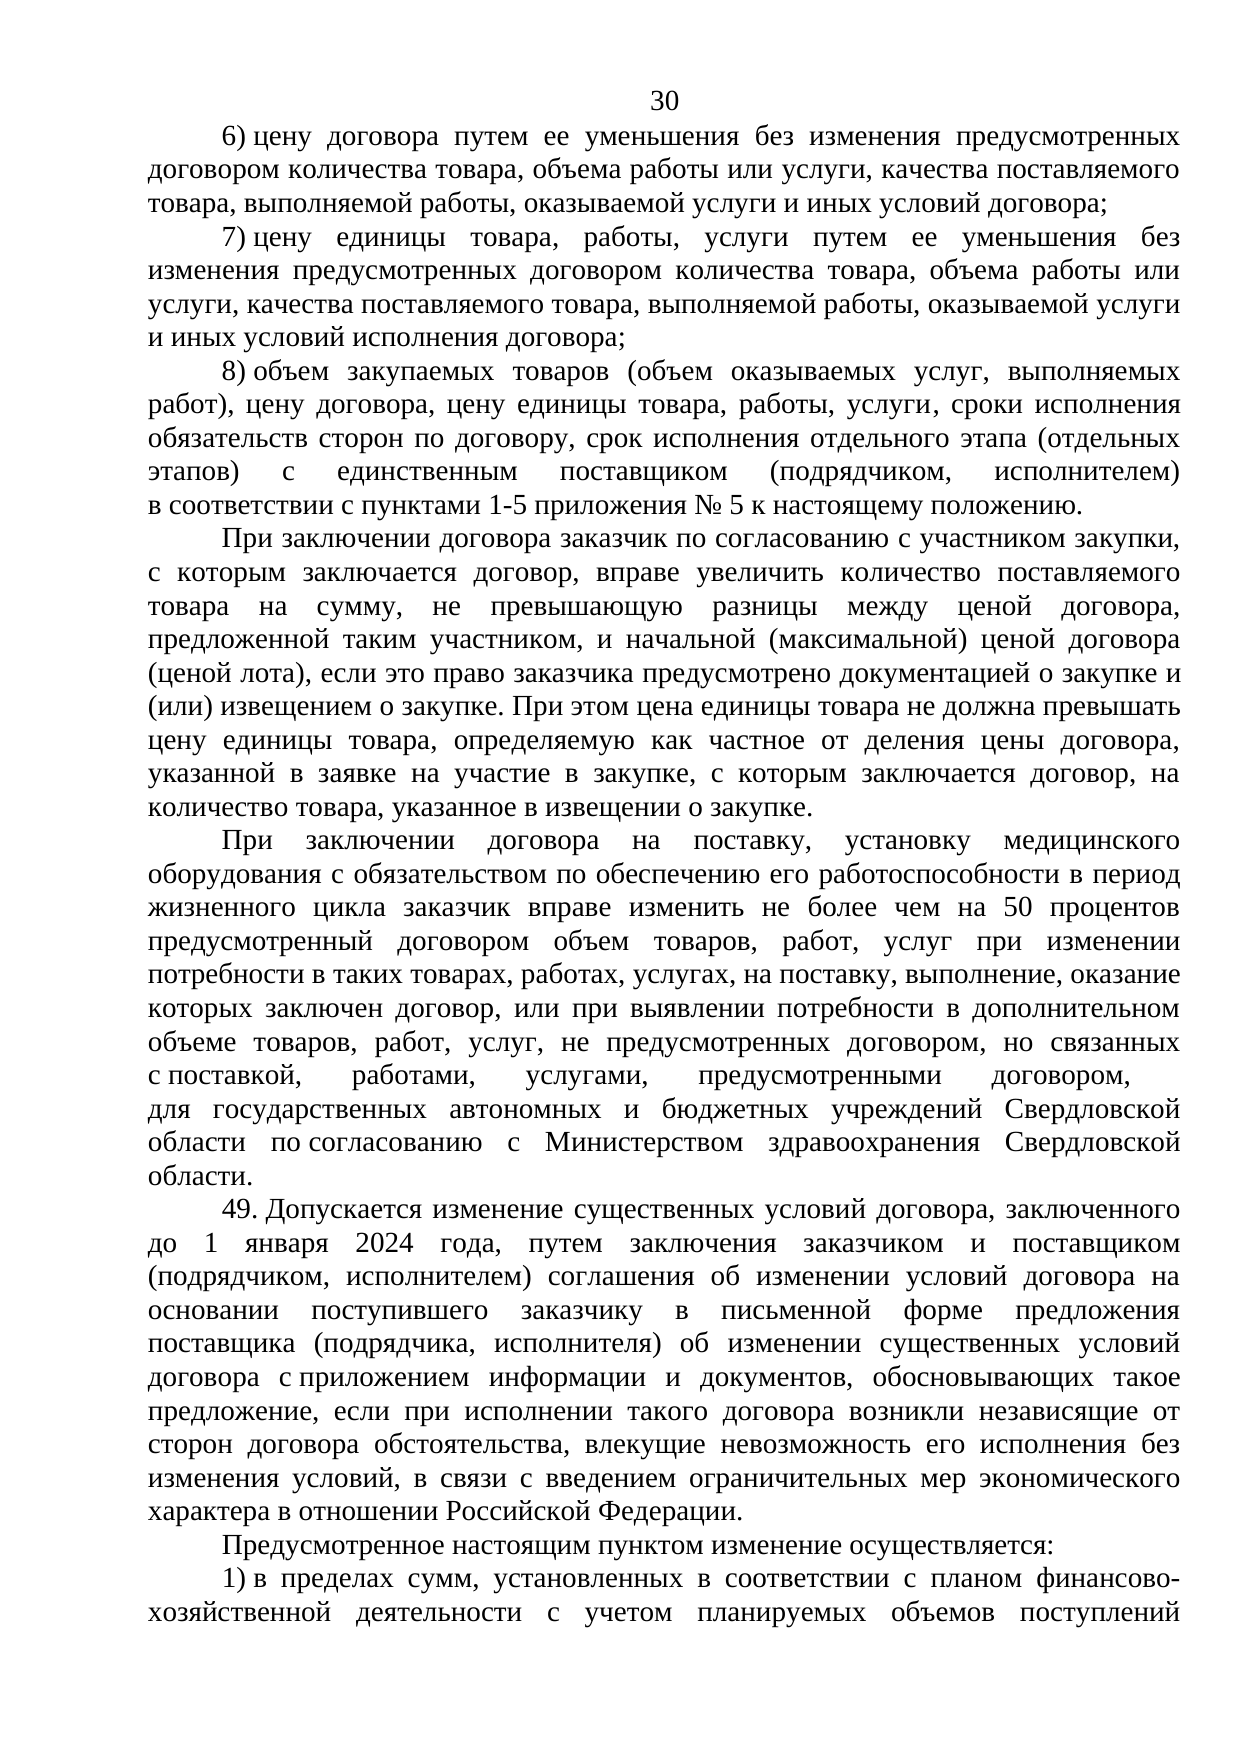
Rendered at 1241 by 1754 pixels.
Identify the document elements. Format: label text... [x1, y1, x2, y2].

text 49. Допускается изменение существенных условий договора, заключенного до 1 января 2024 года, путем заключения заказчиком и поставщиком (подрядчиком, исполнителем) соглашения об изменении условий договора на основании поступившего заказчику в письменной форме предложения поставщика (подрядчика, исполнителя) об изменении существенных условий договора с приложением информации и документов, обосновывающих такое предложение, если при исполнении такого договора возникли независящие от сторон договора обстоятельства, влекущие невозможность его исполнения без изменения условий, в связи с введением ограничительных мер экономического характера в отношении Российской Федерации. [148, 1191, 1181, 1527]
text 1) в пределах сумм, установленных в соответствии с планом финансово-хозяйственной деятельности с учетом планируемых объемов поступлений [148, 1560, 1181, 1627]
text 7) цену единицы товара, работы, услуги путем ее уменьшения без изменения предусмотренных договором количества товара, объема работы или услуги, качества поставляемого товара, выполняемой работы, оказываемой услуги и иных условий исполнения договора; [148, 219, 1181, 353]
text 8) объем закупаемых товаров (объем оказываемых услуг, выполняемых работ), цену договора, цену единицы товара, работы, услуги, сроки исполнения обязательств сторон по договору, срок исполнения отдельного этапа (отдельных этапов) с единственным поставщиком (подрядчиком, исполнителем) в соответствии с пунктами 1-5 приложения № 5 к настоящему положению. [148, 353, 1181, 521]
text При заключении договора на поставку, установку медицинского оборудования с обязательством по обеспечению его работоспособности в период жизненного цикла заказчик вправе изменить не более чем на 50 процентов предусмотренный договором объем товаров, работ, услуг при изменении потребности в таких товарах, работах, услугах, на поставку, выполнение, оказание которых заключен договор, или при выявлении потребности в дополнительном объеме товаров, работ, услуг, не предусмотренных договором, но связанных с поставкой, работами, услугами, предусмотренными договором, для государственных автономных и бюджетных учреждений Свердловской области по согласованию с Министерством здравоохранения Свердловской области. [148, 822, 1181, 1191]
text Предусмотренное настоящим пунктом изменение осуществляется: [148, 1527, 1181, 1560]
text При заключении договора заказчик по согласованию с участником закупки, с которым заключается договор, вправе увеличить количество поставляемого товара на сумму, не превышающую разницы между ценой договора, предложенной таким участником, и начальной (максимальной) ценой договора (ценой лота), если это право заказчика предусмотрено документацией о закупке и (или) извещением о закупке. При этом цена единицы товара не должна превышать цену единицы товара, определяемую как частное от деления цены договора, указанной в заявке на участие в закупке, с которым заключается договор, на количество товара, указанное в извещении о закупке. [148, 521, 1181, 822]
text 6) цену договора путем ее уменьшения без изменения предусмотренных договором количества товара, объема работы или услуги, качества поставляемого товара, выполняемой работы, оказываемой услуги и иных условий договора; [148, 118, 1181, 219]
